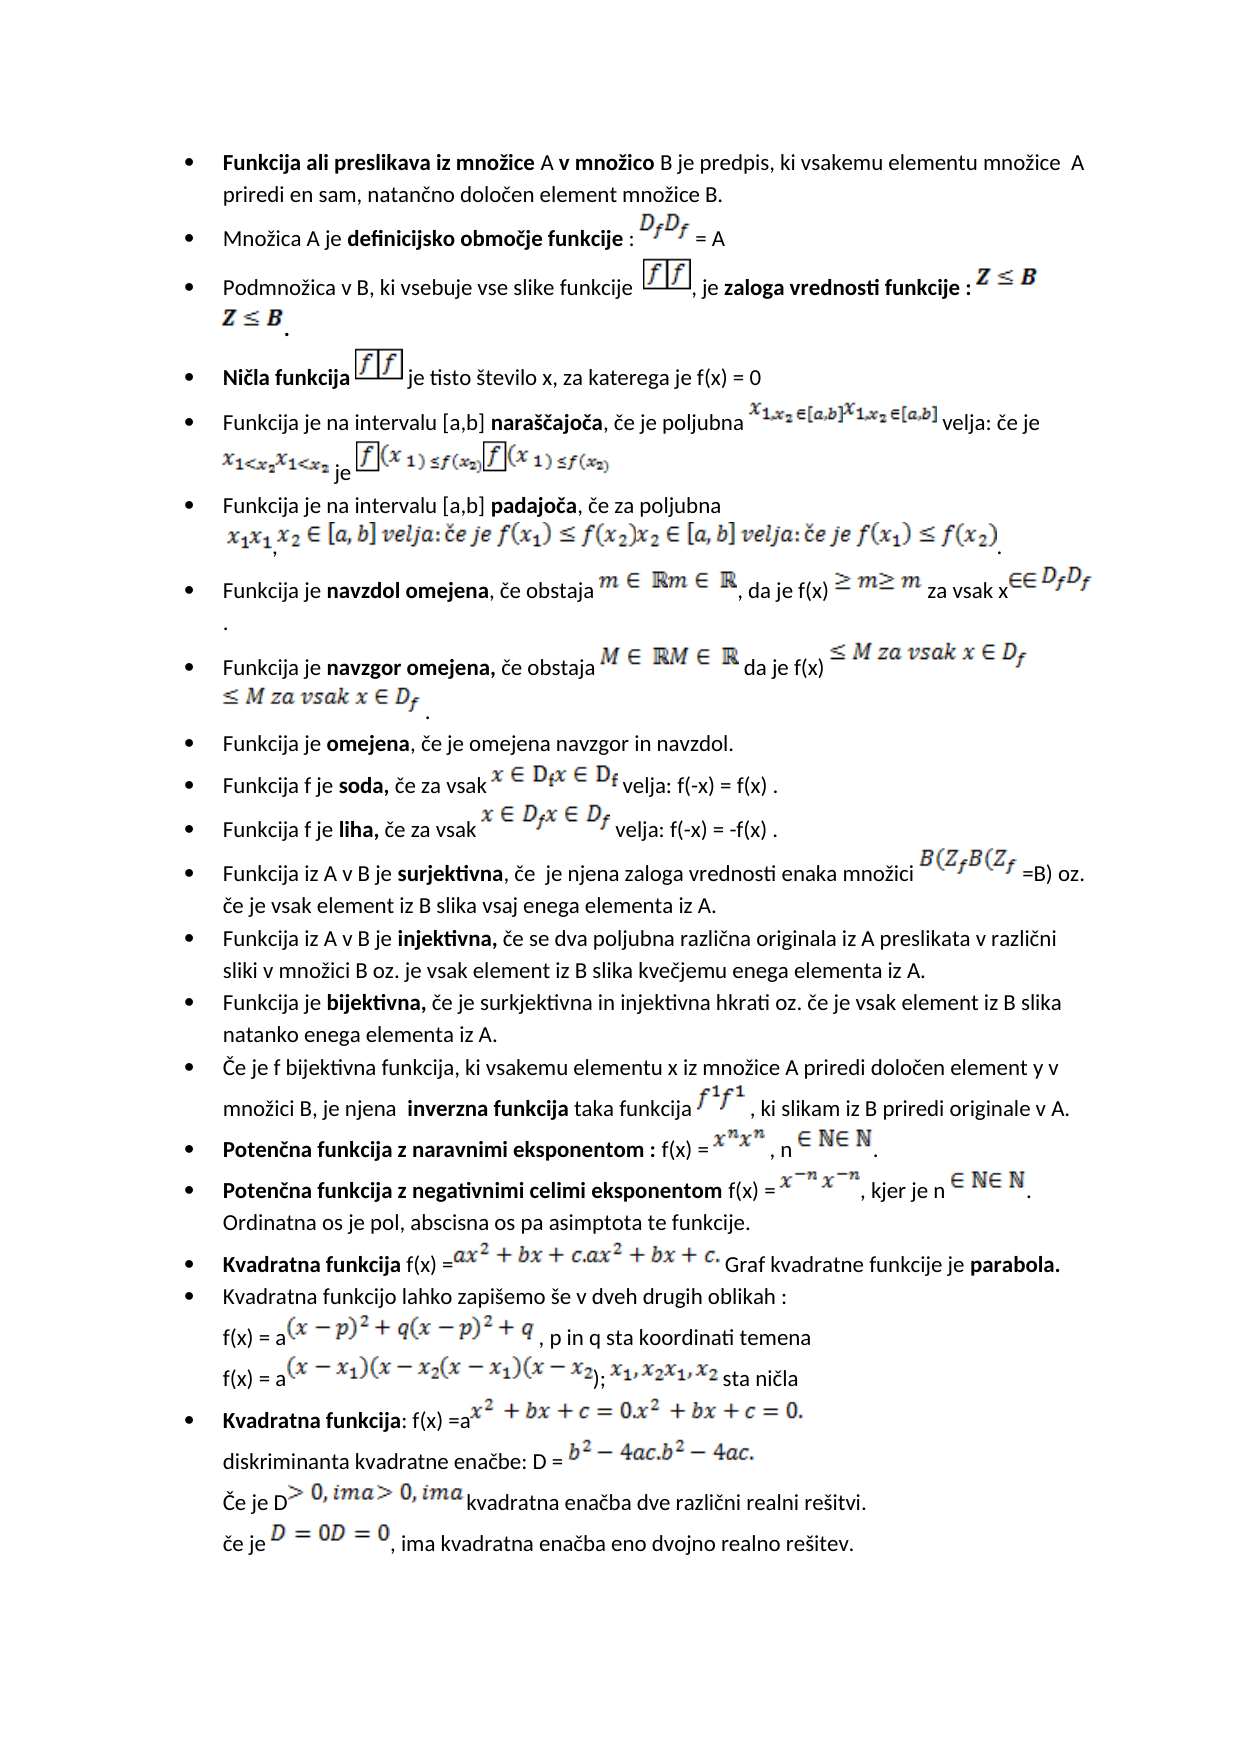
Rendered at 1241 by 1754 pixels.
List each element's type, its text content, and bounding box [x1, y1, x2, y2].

list Funkcija je navzdol omejena, če obstaja , da je f(x) za vsak x . [185, 564, 1093, 637]
list Funkcija f je soda, če za vsak velja: f(-x) = f(x) . [185, 762, 1093, 799]
picture [481, 802, 610, 838]
picture [470, 1396, 803, 1428]
list Ničla funkcija je tisto število x, za katerega je f(x) = 0 [185, 347, 1093, 392]
picture [1041, 564, 1092, 599]
picture [453, 1240, 720, 1272]
list Funkcija ali preslikava iz množice A v množico B je predpis, ki vsakemu elementu množice A priredi en sam, natančno določen element množice B. [185, 148, 1093, 208]
picture [599, 567, 737, 599]
picture [286, 1314, 534, 1346]
list Funkcija je na intervalu [a,b] padajoča, če za poljubna [185, 491, 1093, 519]
picture [1008, 567, 1037, 599]
picture [643, 256, 691, 296]
list Funkcija iz A v B je surjektivna, če je njena zaloga vrednosti enaka množici =B) oz. če je vsak element iz B slika vsaj enega elementa iz A. [185, 847, 1093, 920]
picture [976, 264, 1038, 296]
list Kvadratna funkcijo lahko zapišemo še v dveh drugih oblikah : f(x) = a , p in q sta koordinati temena f(x) = a); sta ničla [185, 1282, 1093, 1392]
picture [286, 1355, 593, 1387]
picture [222, 446, 329, 481]
list Kvadratna funkcija: f(x) =a diskriminanta kvadratne enačbe: D = Če je Dkvadratna enačba dve različni realni rešitvi. če je , ima kvadratna enačba eno dvojno realno rešitev. [185, 1397, 1093, 1557]
list Funkcija iz A v B je injektivna, če se dva poljubna različna originala iz A preslikata v različni sliki v množici B oz. je vsak element iz B slika kvečjemu enega elementa iz A. [185, 924, 1093, 984]
list Množica A je definicijsko območje funkcije : = A [185, 212, 1093, 252]
list Potenčna funkcija z negativnimi celimi eksponentom f(x) =, kjer je n . Ordinatna os je pol, abscisna os pa asimptota te funkcije. [185, 1167, 1093, 1237]
picture [749, 395, 937, 431]
list Če je f bijektivna funkcija, ki vsakemu elementu x iz množice A priredi določen element y v množici B, je njena inverzna funkcija taka funkcija , ki slikam iz B priredi originale v A. [185, 1053, 1093, 1122]
list Funkcija je na intervalu [a,b] naraščajoča, če je poljubna velja: če je je [185, 396, 1093, 487]
picture [227, 522, 272, 555]
picture [950, 1167, 1026, 1199]
list Funkcija je bijektivna, če je surkjektivna in injektivna hkrati oz. če je vsak element iz B slika natanko enega elementa iz A. [185, 988, 1093, 1048]
picture [797, 1125, 873, 1158]
picture [697, 1084, 745, 1116]
picture [829, 640, 1027, 676]
picture [222, 305, 284, 337]
picture [568, 1437, 754, 1470]
list Kvadratna funkcija f(x) = Graf kvadratne funkcije je parabola. [185, 1241, 1093, 1278]
list ,. [223, 523, 1093, 560]
picture [356, 440, 610, 481]
list Funkcija je omejena, če je omejena navzgor in navzdol. [185, 729, 1093, 757]
list Funkcija f je liha, če za vsak velja: f(-x) = -f(x) . [185, 803, 1093, 843]
picture [600, 643, 739, 676]
picture [775, 1167, 860, 1199]
picture [834, 567, 922, 599]
picture [355, 346, 403, 386]
picture [639, 211, 690, 247]
picture [222, 685, 420, 720]
list Podmnožica v B, ki vsebuje vse slike funkcije , je zaloga vrednosti funkcije : . [185, 256, 1093, 342]
picture [919, 847, 1017, 882]
picture [491, 761, 618, 793]
list Potenčna funkcija z naravnimi eksponentom : f(x) = , n . [185, 1126, 1093, 1163]
picture [713, 1125, 765, 1158]
list Funkcija je navzgor omejena, če obstaja da je f(x) . [185, 641, 1093, 725]
picture [270, 1520, 390, 1552]
picture [610, 1355, 718, 1387]
picture [277, 522, 997, 555]
picture [287, 1479, 466, 1511]
